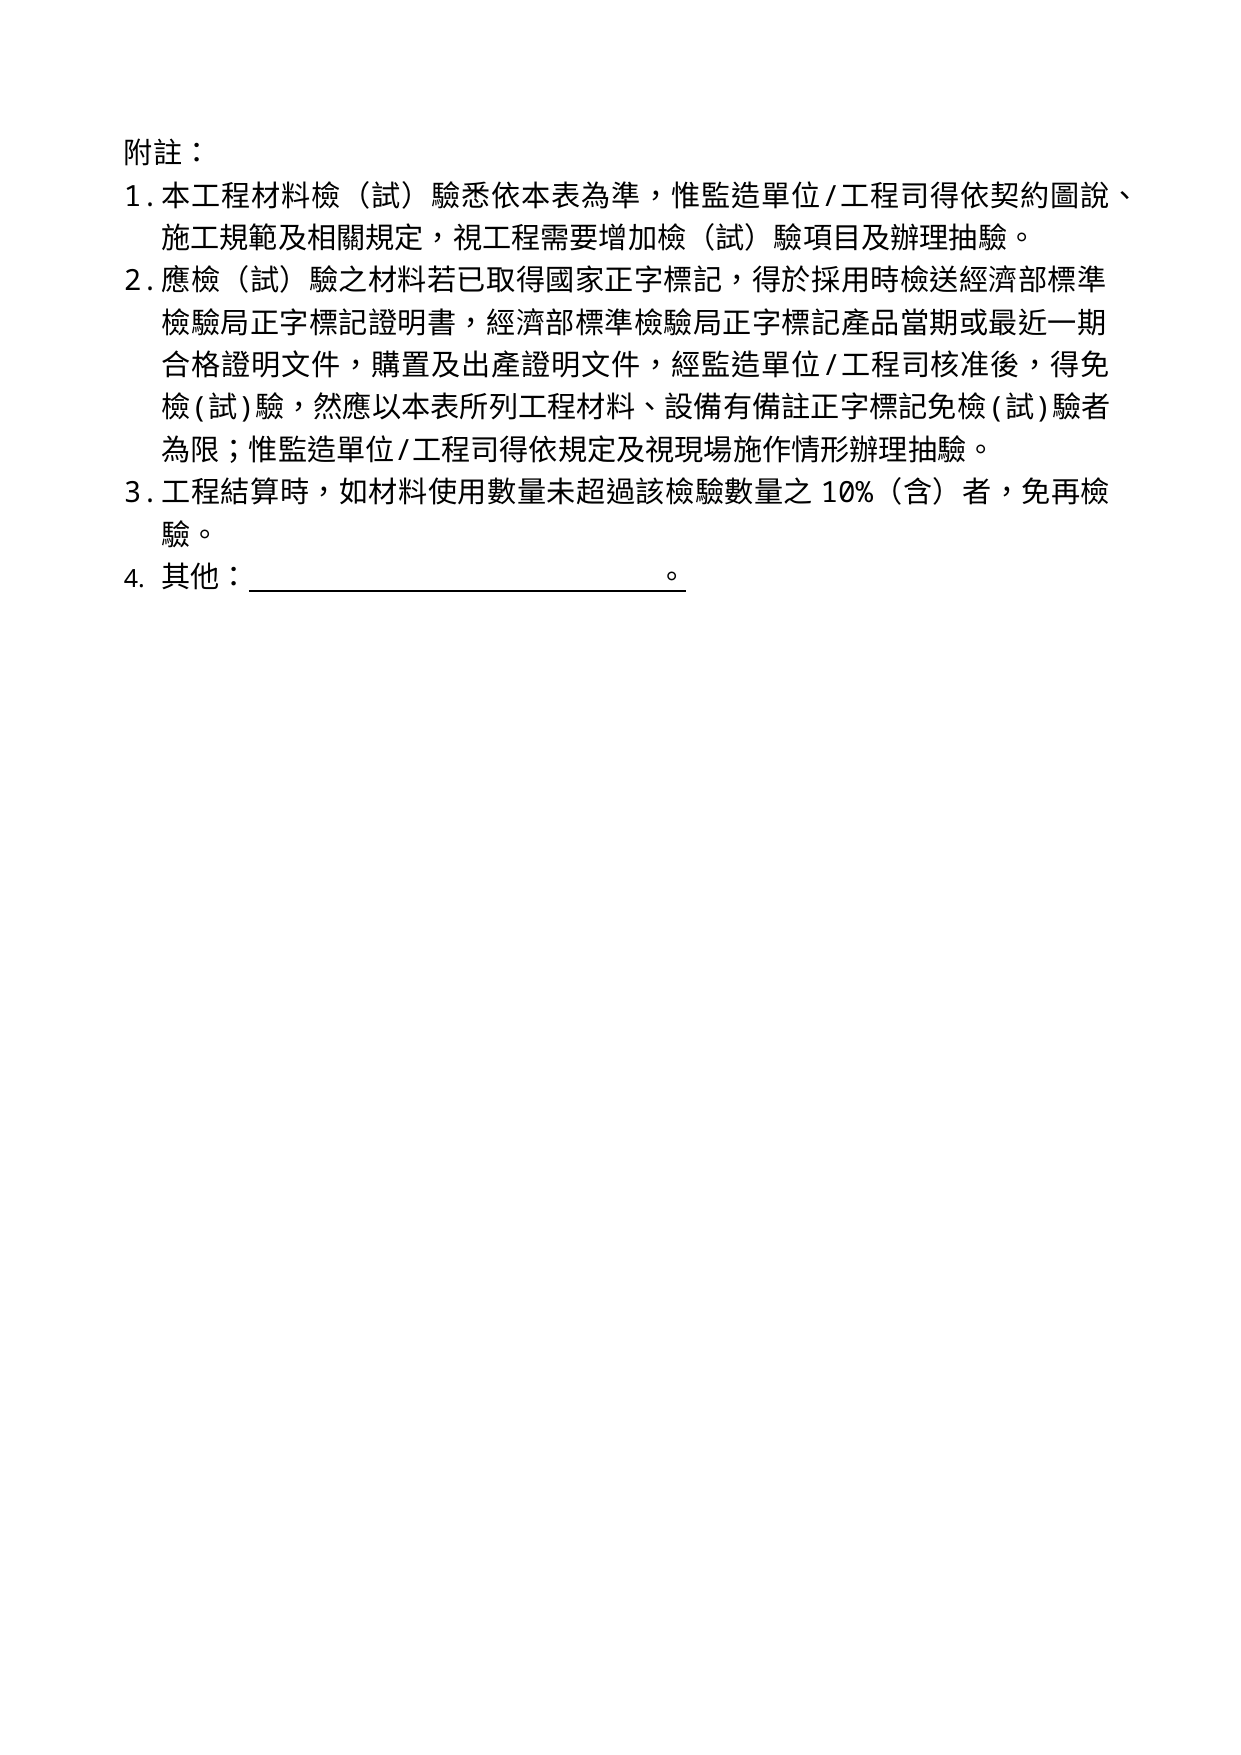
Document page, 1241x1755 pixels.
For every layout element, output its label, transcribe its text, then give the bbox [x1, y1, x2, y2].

text 附註： [124, 130, 1110, 172]
list 應檢（試）驗之材料若已取得國家正字標記，得於採用時檢送經濟部標準檢驗局正字標記證明書，經濟部標準檢驗局正字標記產品當期或最近一期合格證明文件，購置及出產證明文件，經監造單位/工程司核准後，得免檢(試)驗，然應以本表所列工程材料、設備有備註正字標記免檢(試)驗者為限；惟監造單位/工程司得依規定及視現場施作情形辦理抽驗。 [124, 257, 1110, 469]
list 本工程材料檢（試）驗悉依本表為準，惟監造單位/工程司得依契約圖說、施工規範及相關規定，視工程需要增加檢（試）驗項目及辦理抽驗。 [124, 172, 1110, 257]
list 其他： 。 [124, 553, 1110, 596]
list 工程結算時，如材料使用數量未超過該檢驗數量之10%（含）者，免再檢驗。 [124, 469, 1110, 553]
